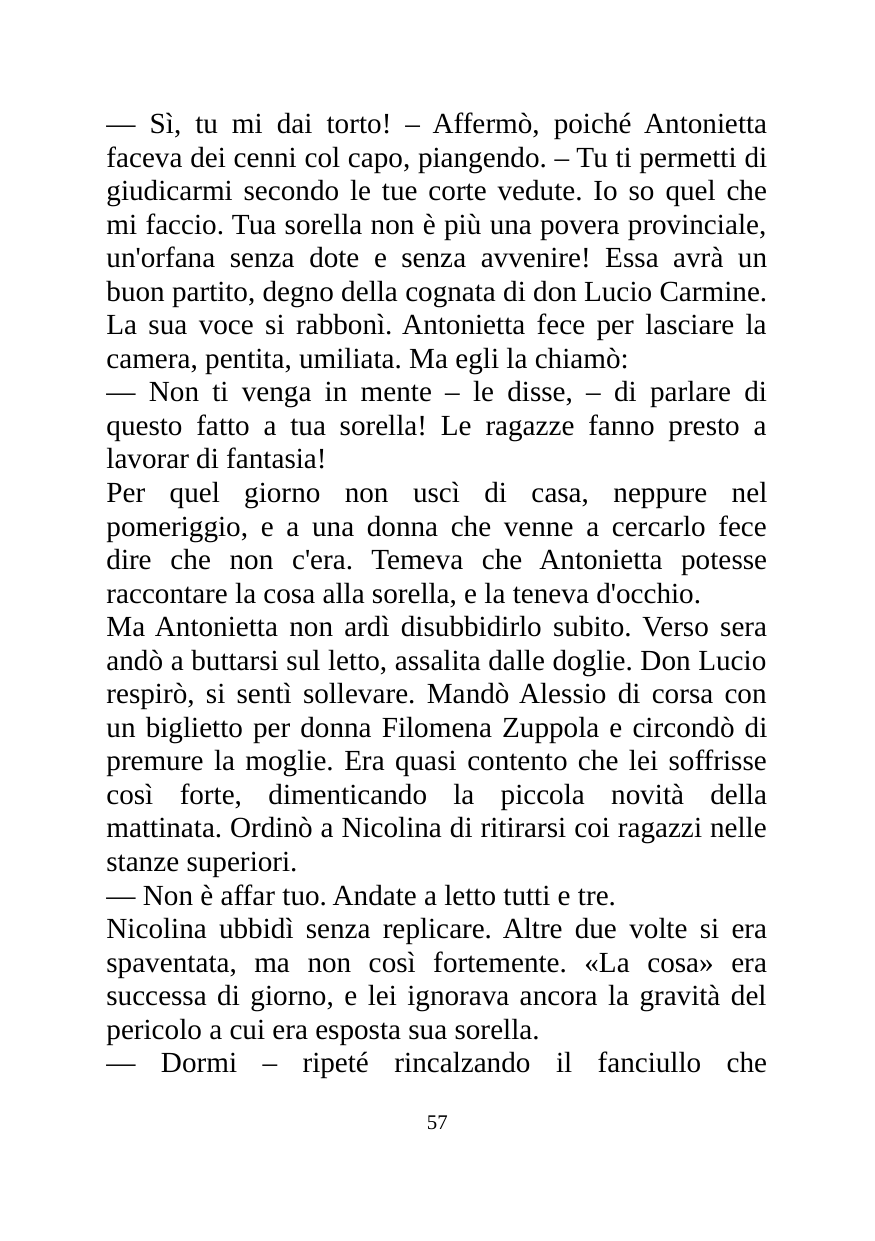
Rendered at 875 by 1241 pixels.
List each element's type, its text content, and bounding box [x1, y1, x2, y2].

text — Dormi – ripeté rincalzando il fanciullo che [106, 1045, 768, 1079]
text La sua voce si rabbonì. Antonietta fece per lasciare la camera, pentita, umiliata. Ma egli la chiamò: [106, 307, 768, 374]
text — Sì, tu mi dai torto! – Affermò, poiché Antonietta faceva dei cenni col capo, piangendo. – Tu ti permetti di giudicarmi secondo le tue corte vedute. Io so quel che mi faccio. Tua sorella non è più una povera provinciale, un'orfana senza dote e senza avvenire! Essa avrà un buon partito, degno della cognata di don Lucio Carmine. [106, 106, 768, 307]
text Ma Antonietta non ardì disubbidirlo subito. Verso sera andò a buttarsi sul letto, assalita dalle doglie. Don Lucio respirò, si sentì sollevare. Mandò Alessio di corsa con un biglietto per donna Filomena Zuppola e circondò di premure la moglie. Era quasi contento che lei soffrisse così forte, dimenticando la piccola novità della mattinata. Ordinò a Nicolina di ritirarsi coi ragazzi nelle stanze superiori. [106, 609, 768, 878]
text — Non è affar tuo. Andate a letto tutti e tre. [106, 878, 768, 911]
text Per quel giorno non uscì di casa, neppure nel pomeriggio, e a una donna che venne a cercarlo fece dire che non c'era. Temeva che Antonietta potesse raccontare la cosa alla sorella, e la teneva d'occhio. [106, 475, 768, 609]
text Nicolina ubbidì senza replicare. Altre due volte si era spaventata, ma non così fortemente. «La cosa» era successa di giorno, e lei ignorava ancora la gravità del pericolo a cui era esposta sua sorella. [106, 911, 768, 1045]
text — Non ti venga in mente – le disse, – di parlare di questo fatto a tua sorella! Le ragazze fanno presto a lavorar di fantasia! [106, 374, 768, 475]
